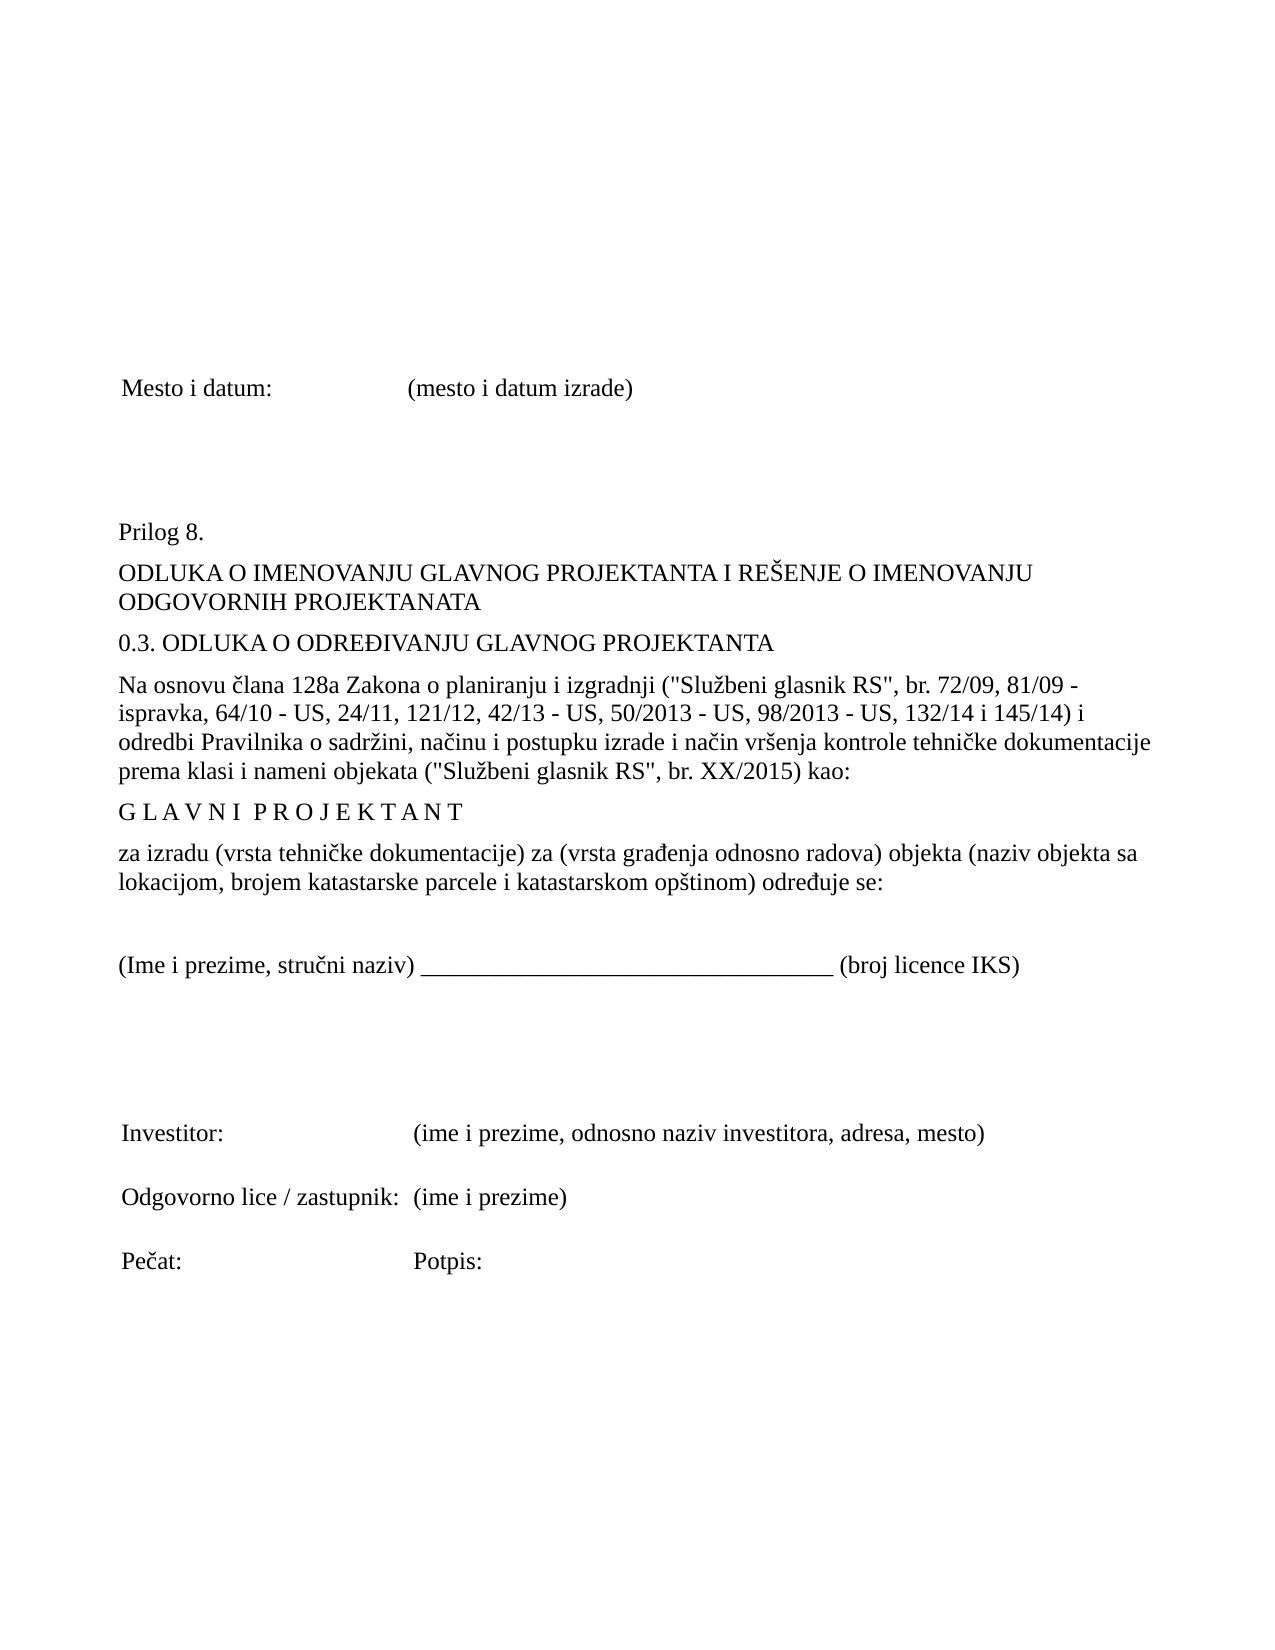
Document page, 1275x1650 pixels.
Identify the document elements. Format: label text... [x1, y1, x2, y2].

text za izradu (vrsta tehničke dokumentacije) za (vrsta građenja odnosno radova) objekta (naziv objekta sa lokacijom, brojem katastarske parcele i katastarskom opštinom) određuje se: [118, 838, 1157, 896]
table_cell Pečat: [118, 1243, 410, 1307]
table_cell (ime i prezime) [410, 1179, 990, 1243]
table_cell Odgovorno lice / zastupnik: [118, 1179, 410, 1243]
text G L A V N I P R O J E K T A N T [118, 797, 1157, 826]
text (Ime i prezime, stručni naziv) _________________________________ (broj licence IKS) [118, 950, 1157, 978]
table_cell [405, 118, 1083, 371]
table_cell [118, 118, 404, 371]
table_header (ime i prezime, odnosno naziv investitora, adresa, mesto) [410, 1115, 990, 1179]
text Prilog 8. [118, 517, 1157, 546]
table_cell (mesto i datum izrade) [405, 371, 1083, 435]
table_cell Potpis: [410, 1243, 990, 1307]
table_cell Mesto i datum: [118, 371, 404, 435]
text Na osnovu člana 128a Zakona o planiranju i izgradnji ("Službeni glasnik RS", br. 72/09, 81/09 - ispravka, 64/10 - US, 24/11, 121/12, 42/13 - US, 50/2013 - US, 98/2013 - US, 132/14 i 145/14) i odredbi Pravilnika o sadržini, načinu i postupku izrade i način vršenja kontrole tehničke dokumentacije prema klasi i nameni objekata ("Službeni glasnik RS", br. XX/2015) kao: [118, 670, 1157, 785]
text ODLUKA O IMENOVANJU GLAVNOG PROJEKTANTA I REŠENJE O IMENOVANJU ODGOVORNIH PROJEKTANATA [118, 558, 1157, 616]
text 0.3. ODLUKA O ODREĐIVANJU GLAVNOG PROJEKTANTA [118, 628, 1157, 657]
table_header Investitor: [118, 1115, 410, 1179]
